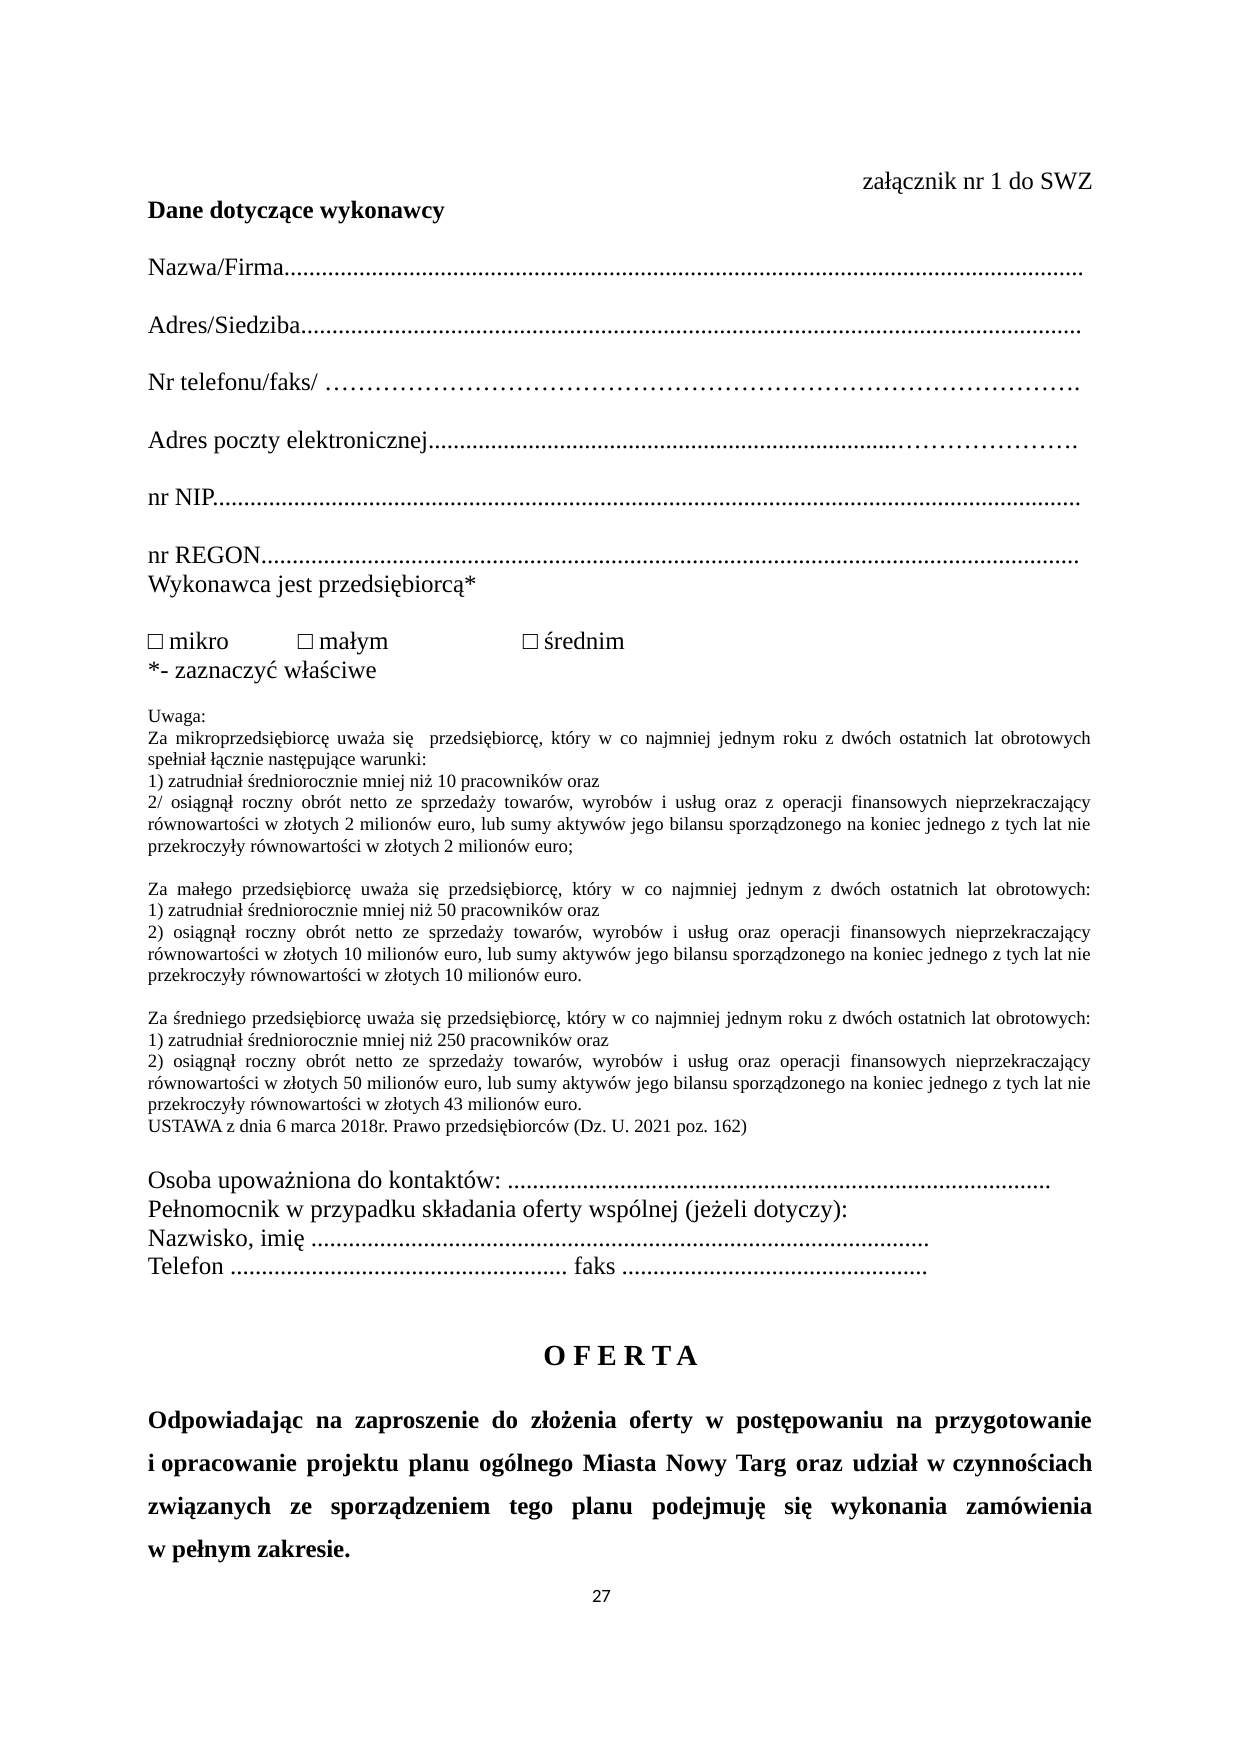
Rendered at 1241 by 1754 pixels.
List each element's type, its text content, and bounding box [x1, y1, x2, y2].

text Wykonawca jest przedsiębiorcą* [148, 569, 1093, 597]
text Uwaga: [148, 705, 1093, 727]
text Nazwa/Firma................................................................................................................................ [148, 252, 1087, 281]
text 2/ osiągnął roczny obrót netto ze sprzedaży towarów, wyrobów i usług oraz z operacji finansowych nieprzekraczający równowartości w złotych 2 milionów euro, lub sumy aktywów jego bilansu sporządzonego na koniec jednego z tych lat nie przekroczyły równowartości w złotych 2 milionów euro; [148, 791, 1093, 856]
text Adres/Siedziba............................................................................................................................. [148, 310, 1087, 339]
text O F E R T A [148, 1338, 1093, 1371]
text Nr telefonu/faks/ ………………………………………………………………………………. [148, 367, 1087, 396]
text Za średniego przedsiębiorcę uważa się przedsiębiorcę, który w co najmniej jednym roku z dwóch ostatnich lat obrotowych: 1) zatrudniał średniorocznie mniej niż 250 pracowników oraz [148, 1007, 1093, 1050]
text Telefon ...................................................... faks ................................................. [148, 1251, 1093, 1280]
text □ mikro □ małym □ średnim [148, 626, 1093, 655]
text Odpowiadając na zaproszenie do złożenia oferty w postępowaniu na przygotowanie i opracowanie projektu planu ogólnego Miasta Nowy Targ oraz udział w czynnościach związanych ze sporządzeniem tego planu podejmuję się wykonania zamówienia w pełnym zakresie. [148, 1405, 1093, 1563]
text załącznik nr 1 do SWZ [811, 166, 1093, 195]
text Za małego przedsiębiorcę uważa się przedsiębiorcę, który w co najmniej jednym z dwóch ostatnich lat obrotowych: 1) zatrudniał średniorocznie mniej niż 50 pracowników oraz [148, 878, 1093, 921]
text Osoba upoważniona do kontaktów: ....................................................................................... [148, 1165, 1093, 1194]
text 1) zatrudniał średniorocznie mniej niż 10 pracowników oraz [148, 770, 1093, 791]
text Za mikroprzedsiębiorcę uważa się przedsiębiorcę, który w co najmniej jednym roku z dwóch ostatnich lat obrotowych spełniał łącznie następujące warunki: [148, 727, 1093, 770]
text Adres poczty elektronicznej...........................................................................…………………. [148, 425, 1087, 454]
text Dane dotyczące wykonawcy [148, 195, 1087, 224]
text 2) osiągnął roczny obrót netto ze sprzedaży towarów, wyrobów i usług oraz operacji finansowych nieprzekraczający równowartości w złotych 50 milionów euro, lub sumy aktywów jego bilansu sporządzonego na koniec jednego z tych lat nie przekroczyły równowartości w złotych 43 milionów euro. [148, 1050, 1093, 1115]
text 2) osiągnął roczny obrót netto ze sprzedaży towarów, wyrobów i usług oraz operacji finansowych nieprzekraczający równowartości w złotych 10 milionów euro, lub sumy aktywów jego bilansu sporządzonego na koniec jednego z tych lat nie przekroczyły równowartości w złotych 10 milionów euro. [148, 921, 1093, 986]
text *- zaznaczyć właściwe [148, 655, 1093, 684]
text nr NIP........................................................................................................................................... [148, 482, 1087, 511]
text Nazwisko, imię ................................................................................................... [148, 1223, 1093, 1251]
text USTAWA z dnia 6 marca 2018r. Prawo przedsiębiorców (Dz. U. 2021 poz. 162) [148, 1115, 1093, 1136]
text Pełnomocnik w przypadku składania oferty wspólnej (jeżeli dotyczy): [148, 1194, 1093, 1223]
text nr REGON................................................................................................................................... [148, 540, 1087, 569]
